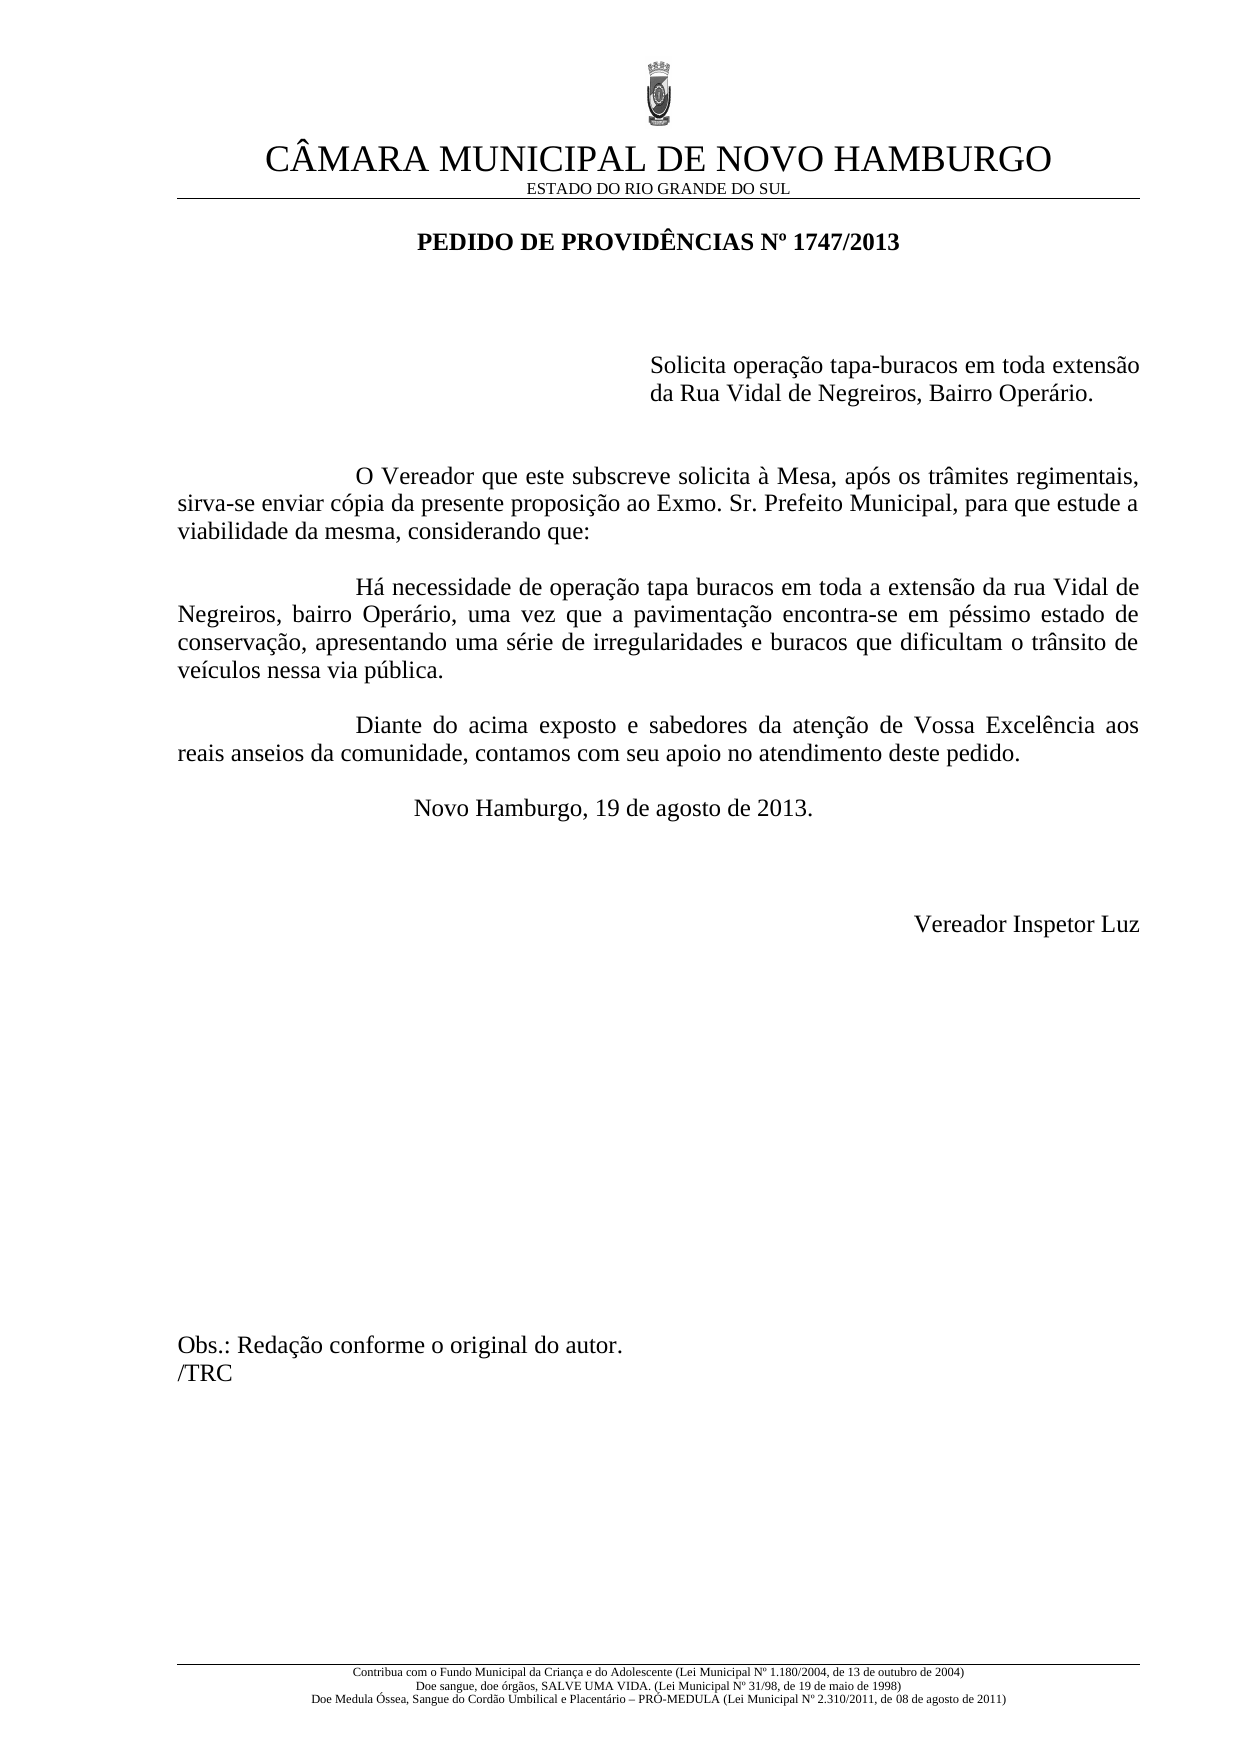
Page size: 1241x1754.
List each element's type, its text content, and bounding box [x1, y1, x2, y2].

text O Vereador que este subscreve solicita à Mesa, após os trâmites regimentais, sirva-se enviar cópia da presente proposição ao Exmo. Sr. Prefeito Municipal, para que estude a viabilidade da mesma, considerando que: [177, 462, 1140, 545]
text Vereador Inspetor Luz [177, 911, 1140, 938]
text /TRC [177, 1359, 1140, 1387]
text Obs.: Redação conforme o original do autor. [177, 1331, 1140, 1359]
text PEDIDO DE PROVIDÊNCIAS Nº 1747/2013 [177, 228, 1140, 256]
text Diante do acima exposto e sabedores da atenção de Vossa Excelência aos reais anseios da comunidade, contamos com seu apoio no atendimento deste pedido. [177, 711, 1140, 767]
text Solicita operação tapa-buracos em toda extensão da Rua Vidal de Negreiros, Bairro Operário. [650, 351, 1140, 406]
text Novo Hamburgo, 19 de agosto de 2013. [177, 794, 1140, 822]
text Há necessidade de operação tapa buracos em toda a extensão da rua Vidal de Negreiros, bairro Operário, uma vez que a pavimentação encontra-se em péssimo estado de conservação, apresentando uma série de irregularidades e buracos que dificultam o trânsito de veículos nessa via pública. [177, 573, 1140, 683]
